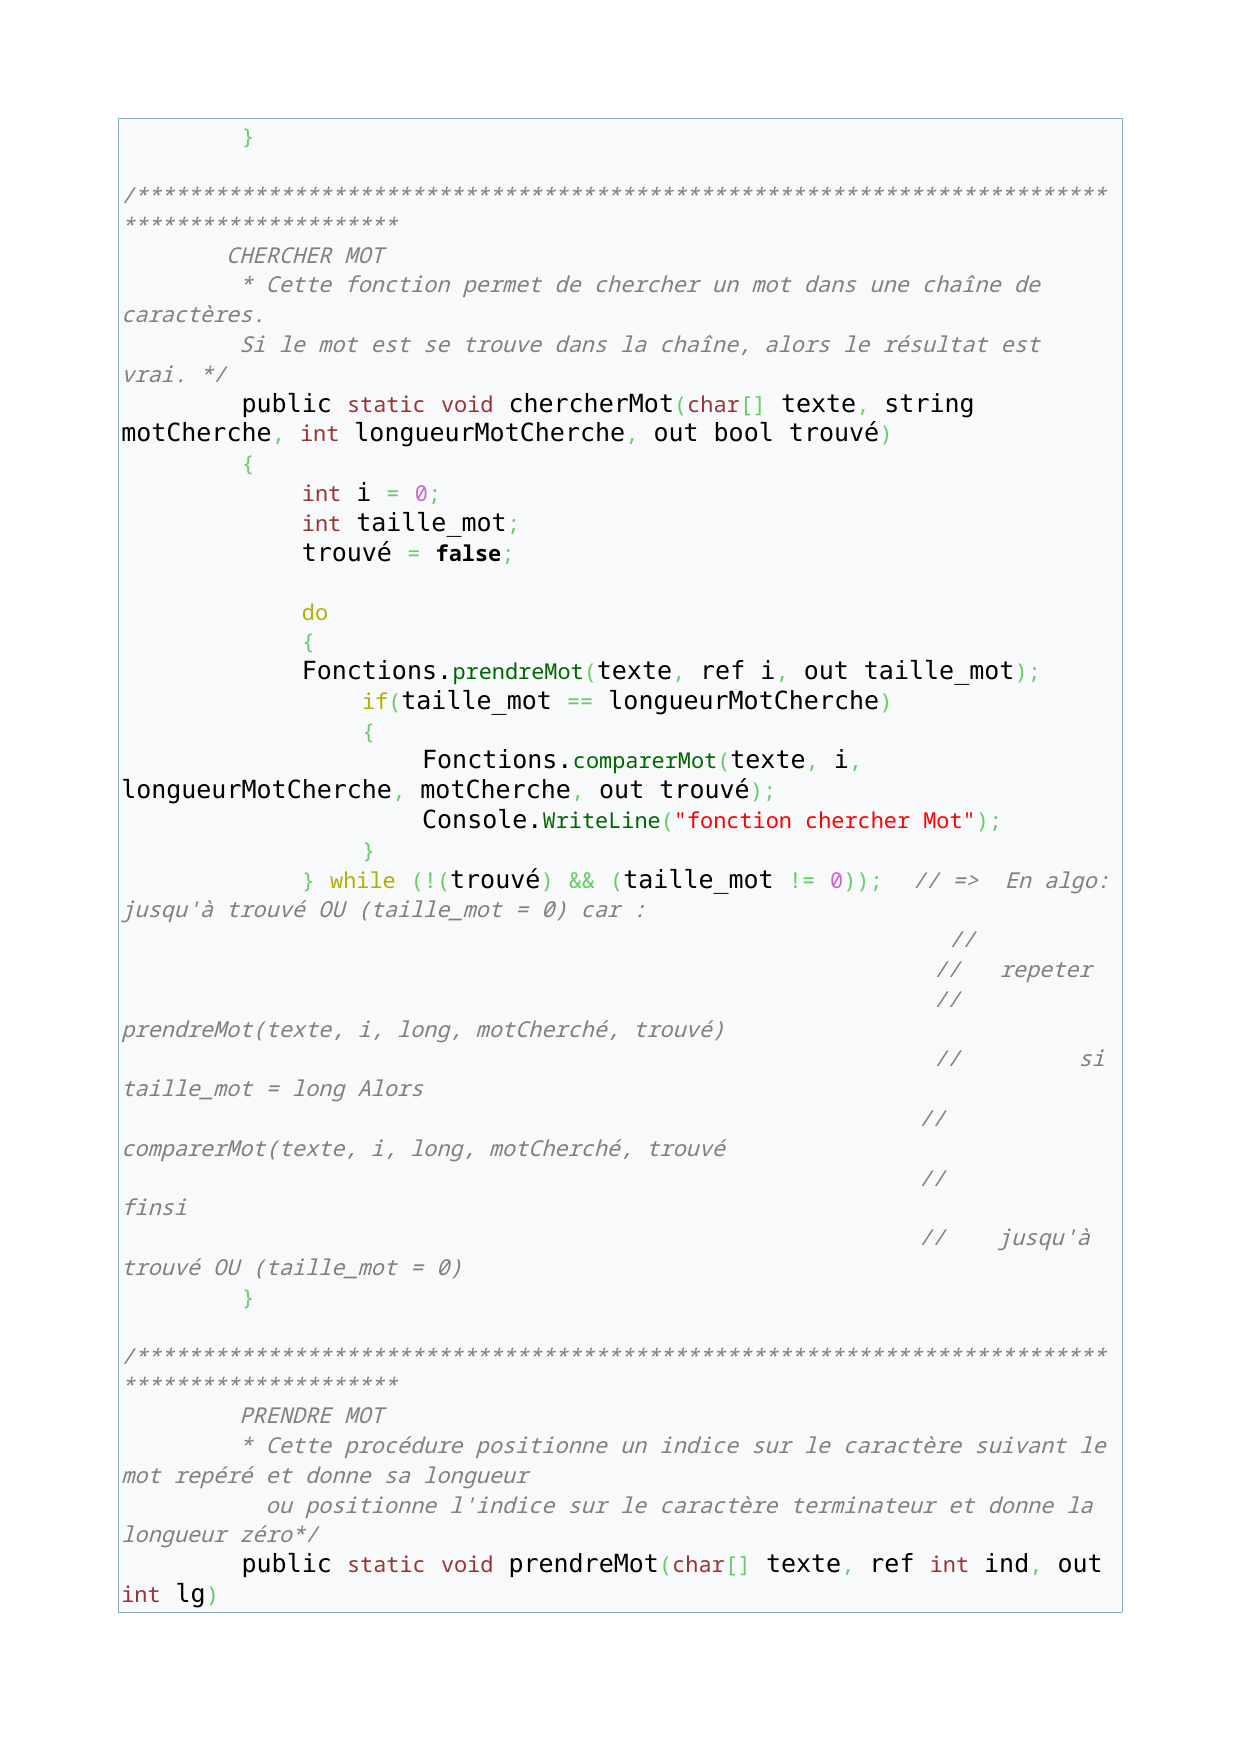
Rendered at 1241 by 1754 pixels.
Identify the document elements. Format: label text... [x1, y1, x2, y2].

table_header } /*********************************************************************************************** CHERCHER MOT * Cette fonction permet de chercher un mot dans une chaîne de caractères. Si le mot est se trouve dans la chaîne, alors le résultat est vrai. */ public static void chercherMot(char[] texte, string motCherche, int longueurMotCherche, out bool trouvé) { int i = 0; int taille_mot; trouvé = false; do { Fonctions.prendreMot(texte, ref i, out taille_mot); if(taille_mot == longueurMotCherche) { Fonctions.comparerMot(texte, i, longueurMotCherche, motCherche, out trouvé); Console.WriteLine("fonction chercher Mot"); } } while (!(trouvé) && (taille_mot != 0)); // => En algo: jusqu'à trouvé OU (taille_mot = 0) car : // // repeter // prendreMot(texte, i, long, motCherché, trouvé) // si taille_mot = long Alors // comparerMot(texte, i, long, motCherché, trouvé // finsi // jusqu'à trouvé OU (taille_mot = 0) } /*********************************************************************************************** PRENDRE MOT * Cette procédure positionne un indice sur le caractère suivant le mot repéré et donne sa longueur ou positionne l'indice sur le caractère terminateur et donne la longueur zéro*/ public static void prendreMot(char[] texte, ref int ind, out int lg) [119, 119, 1122, 1612]
